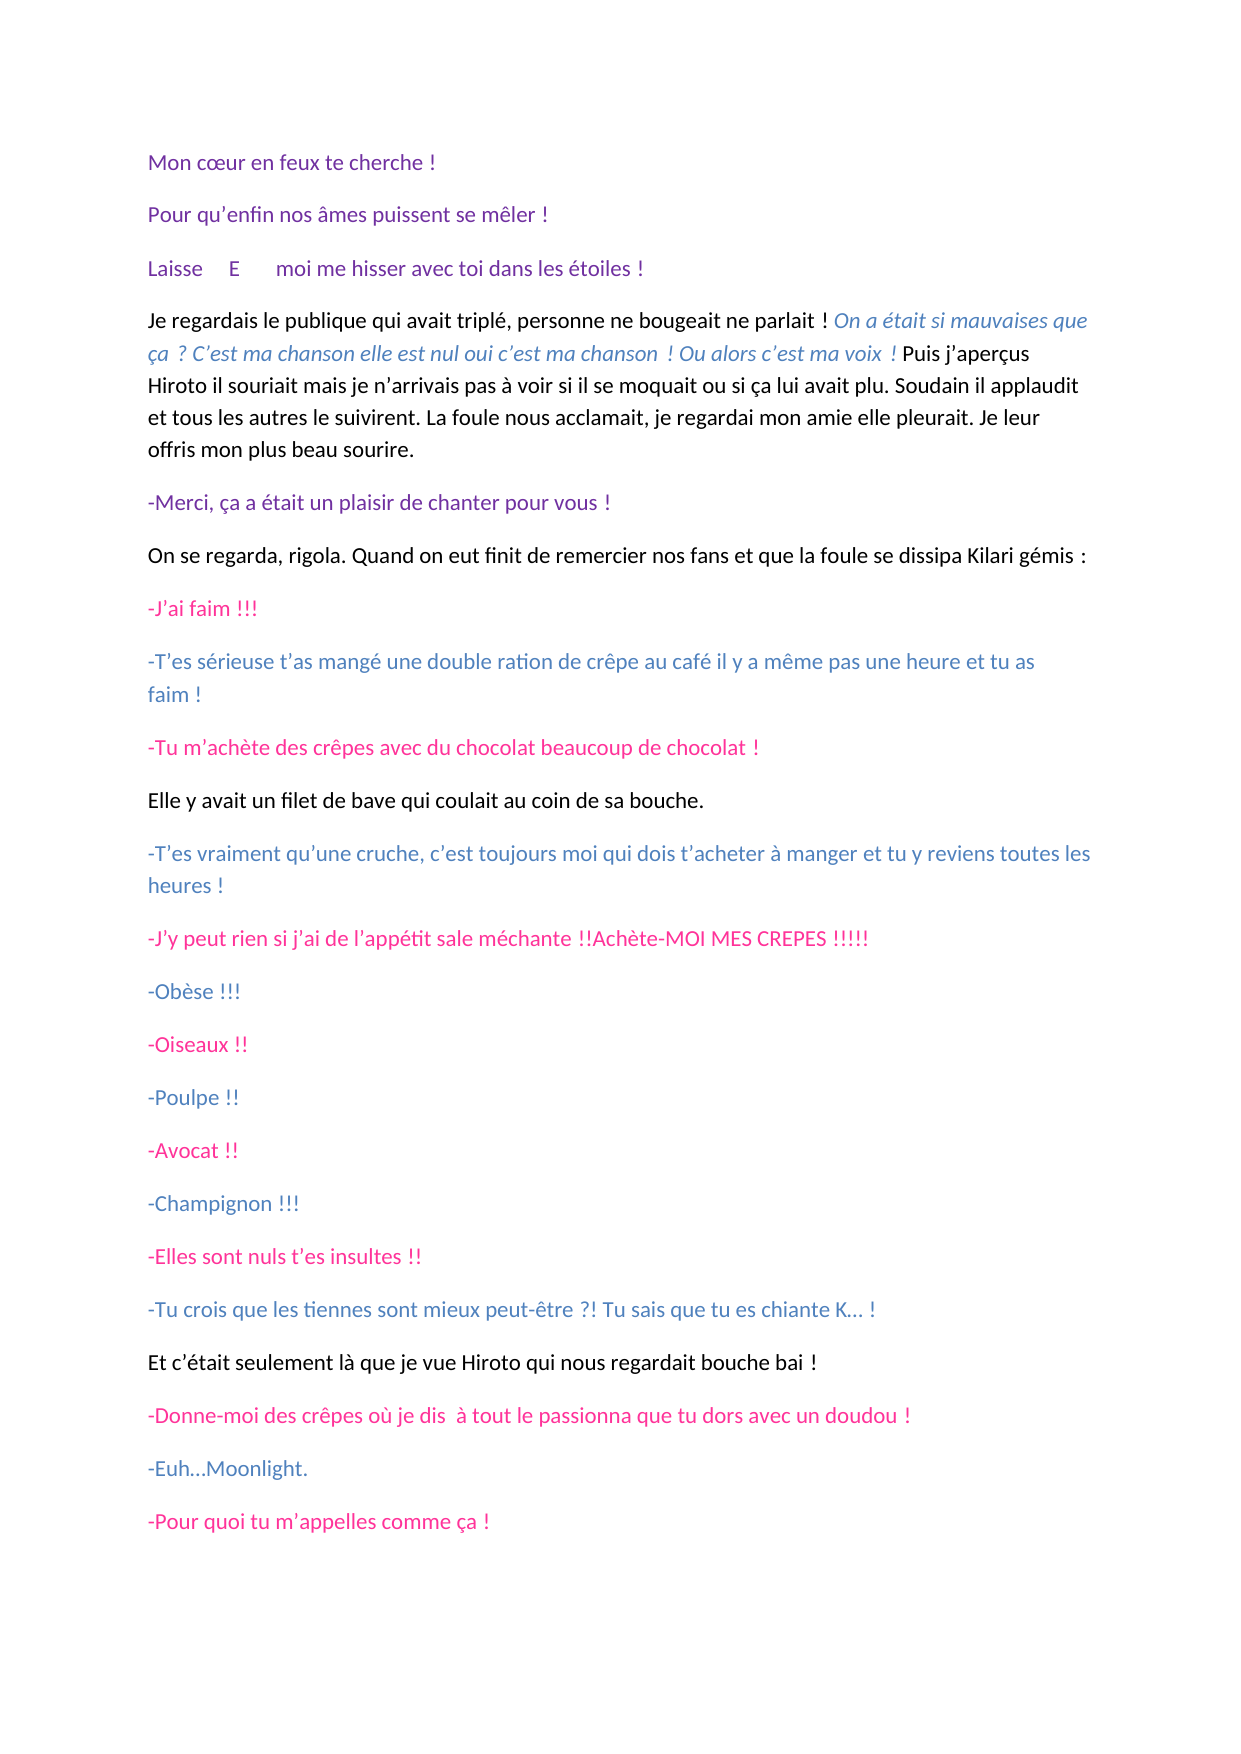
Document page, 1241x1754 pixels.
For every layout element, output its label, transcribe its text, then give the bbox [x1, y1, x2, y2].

text Mon cœur en feux te cherche ! [148, 148, 1093, 176]
text -J’y peut rien si j’ai de l’appétit sale méchante !!Achète-MOI MES CREPES !!!!! [148, 924, 1093, 952]
text -Pour quoi tu m’appelles comme ça ! [148, 1507, 1093, 1535]
text -J’ai faim !!! [148, 594, 1093, 622]
text Pour qu’enfin nos âmes puissent se mêler ! [148, 201, 1093, 229]
text -Avocat !! [148, 1136, 1093, 1164]
text -T’es vraiment qu’une cruche, c’est toujours moi qui dois t’acheter à manger et tu y reviens toutes les heures ! [148, 839, 1093, 899]
text -Elles sont nuls t’es insultes !! [148, 1242, 1093, 1270]
text -Obèse !!! [148, 977, 1093, 1005]
text Je regardais le publique qui avait triplé, personne ne bougeait ne parlait ! On a était si mauvaises que ça ? C’est ma chanson elle est nul oui c’est ma chanson ! Ou alors c’est ma voix ! Puis j’aperçus Hiroto il souriait mais je n’arrivais pas à voir si il se moquait ou si ça lui avait plu. Soudain il applaudit et tous les autres le suivirent. La foule nous acclamait, je regardai mon amie elle pleurait. Je leur offris mon plus beau sourire. [148, 307, 1093, 463]
text -Merci, ça a était un plaisir de chanter pour vous ! [148, 488, 1093, 516]
text -Oiseaux !! [148, 1030, 1093, 1058]
text -Tu m’achète des crêpes avec du chocolat beaucoup de chocolat ! [148, 733, 1093, 761]
text -Tu crois que les tiennes sont mieux peut-être ?! Tu sais que tu es chiante K… ! [148, 1295, 1093, 1323]
text -Euh…Moonlight. [148, 1454, 1093, 1482]
text -Poulpe !! [148, 1083, 1093, 1111]
text Et c’était seulement là que je vue Hiroto qui nous regardait bouche bai ! [148, 1348, 1093, 1376]
text -T’es sérieuse t’as mangé une double ration de crêpe au café il y a même pas une heure et tu as faim ! [148, 647, 1093, 708]
text On se regarda, rigola. Quand on eut finit de remercier nos fans et que la foule se dissipa Kilari gémis : [148, 541, 1093, 569]
text -Donne-moi des crêpes où je dis à tout le passionna que tu dors avec un doudou ! [148, 1401, 1093, 1429]
text -Champignon !!! [148, 1189, 1093, 1217]
text Elle y avait un filet de bave qui coulait au coin de sa bouche. [148, 786, 1093, 814]
text Laisse E moi me hisser avec toi dans les étoiles ! [148, 254, 1093, 282]
